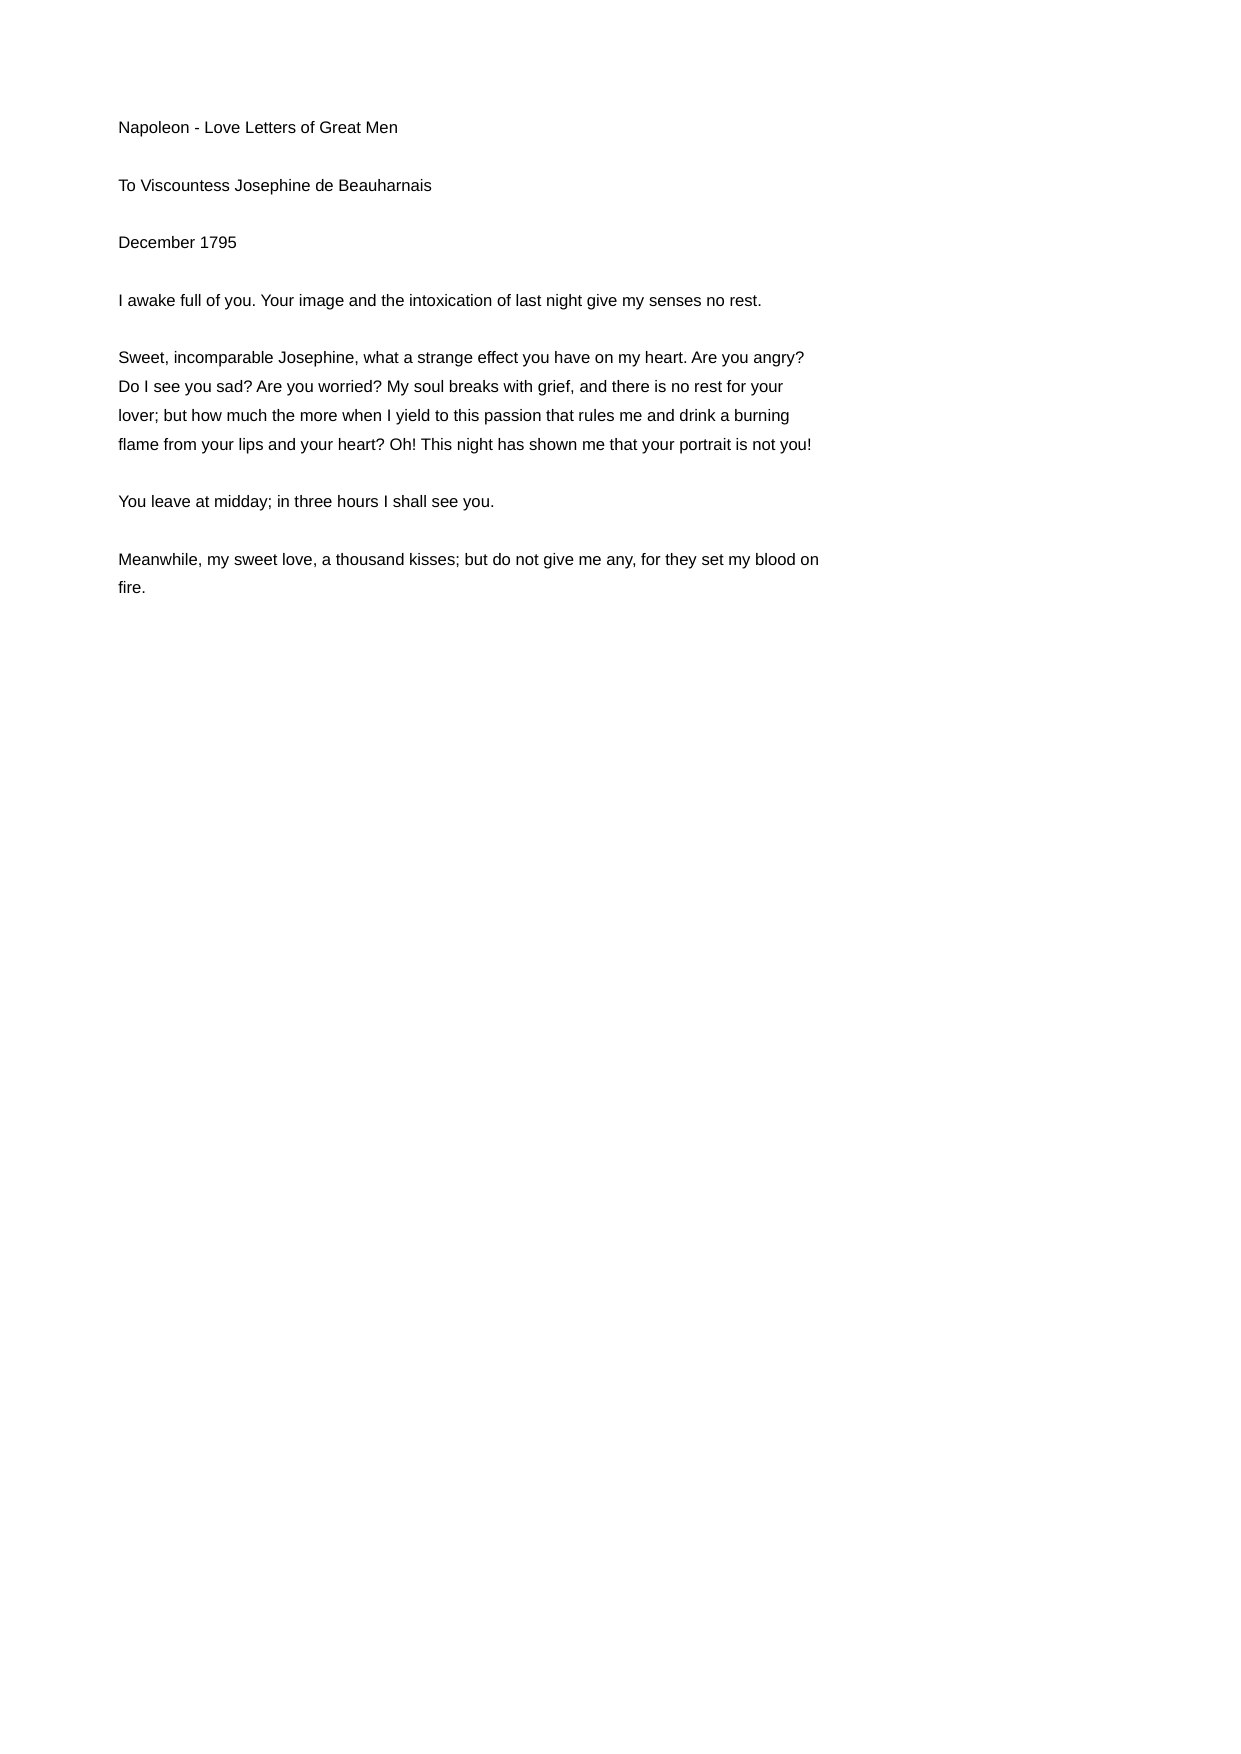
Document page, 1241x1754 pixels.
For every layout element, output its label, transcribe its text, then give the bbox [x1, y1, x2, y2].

text Meanwhile, my sweet love, a thousand kisses; but do not give me any, for they set my blood on fire. [118, 549, 827, 597]
text You leave at midday; in three hours I shall see you. [118, 492, 827, 511]
text To Viscountess Josephine de Beauharnais [118, 176, 827, 195]
text December 1795 [118, 233, 827, 252]
text I awake full of you. Your image and the intoxication of last night give my senses no rest. [118, 291, 827, 310]
text Sweet, incomparable Josephine, what a strange effect you have on my heart. Are you angry? Do I see you sad? Are you worried? My soul breaks with grief, and there is no rest for your lover; but how much the more when I yield to this passion that rules me and drink a burning flame from your lips and your heart? Oh! This night has shown me that your portrait is not you! [118, 348, 827, 453]
text Napoleon - Love Letters of Great Men [118, 118, 827, 137]
